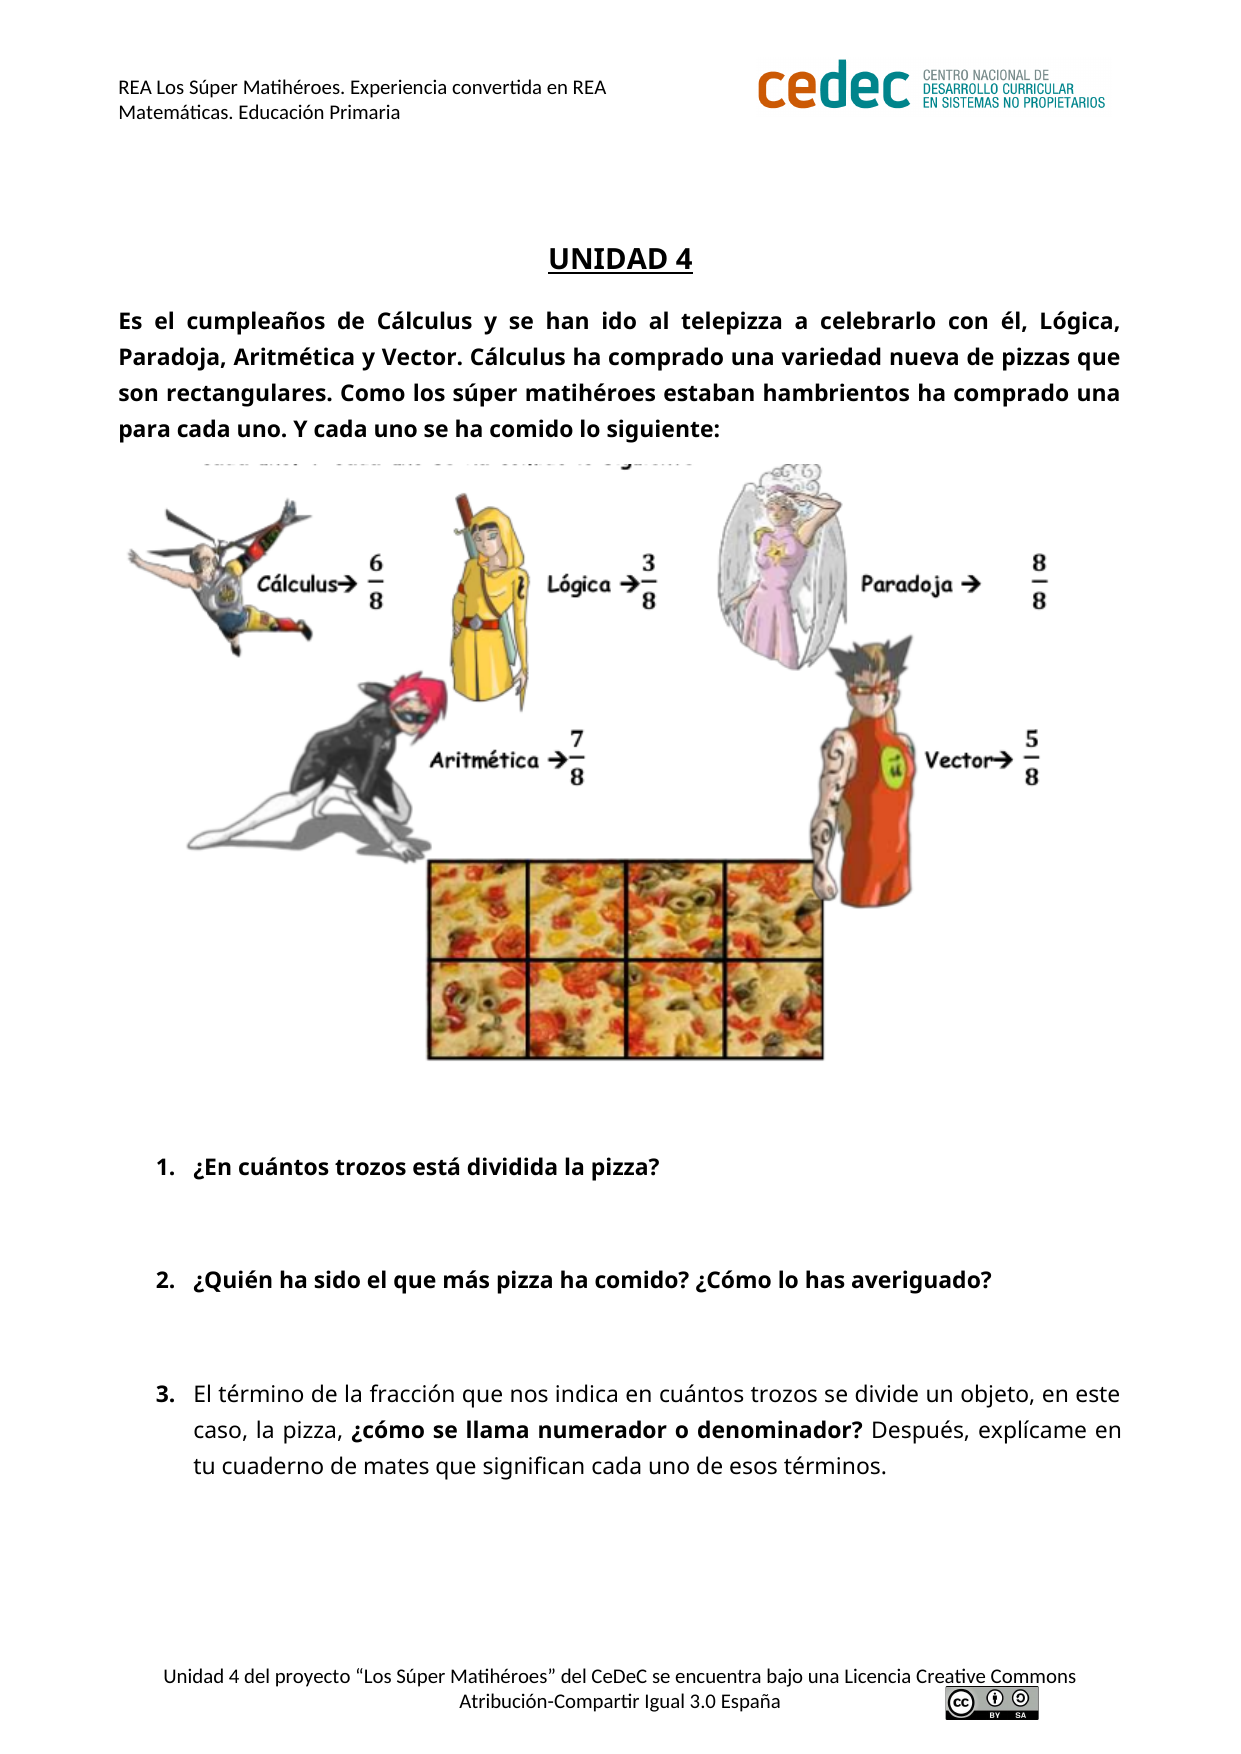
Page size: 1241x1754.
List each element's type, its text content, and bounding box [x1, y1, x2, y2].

list ¿Quién ha sido el que más pizza ha comido? ¿Cómo lo has averiguado? [156, 1264, 1122, 1296]
text UNIDAD 4 [118, 238, 1122, 278]
picture [118, 464, 1123, 1064]
list El término de la fracción que nos indica en cuántos trozos se divide un objeto, en este caso, la pizza, ¿cómo se llama numerador o denominador? Después, explícame en tu cuaderno de mates que significan cada uno de esos términos. [156, 1378, 1122, 1481]
text Es el cumpleaños de Cálculus y se han ido al telepizza a celebrarlo con él, Lógica, Paradoja, Aritmética y Vector. Cálculus ha comprado una variedad nueva de pizzas que son rectangulares. Como los súper matihéroes estaban hambrientos ha comprado una para cada uno. Y cada uno se ha comido lo siguiente: [118, 305, 1122, 444]
picture [756, 57, 1113, 117]
list ¿En cuántos trozos está dividida la pizza? [156, 1151, 1122, 1182]
picture [945, 1686, 1039, 1720]
